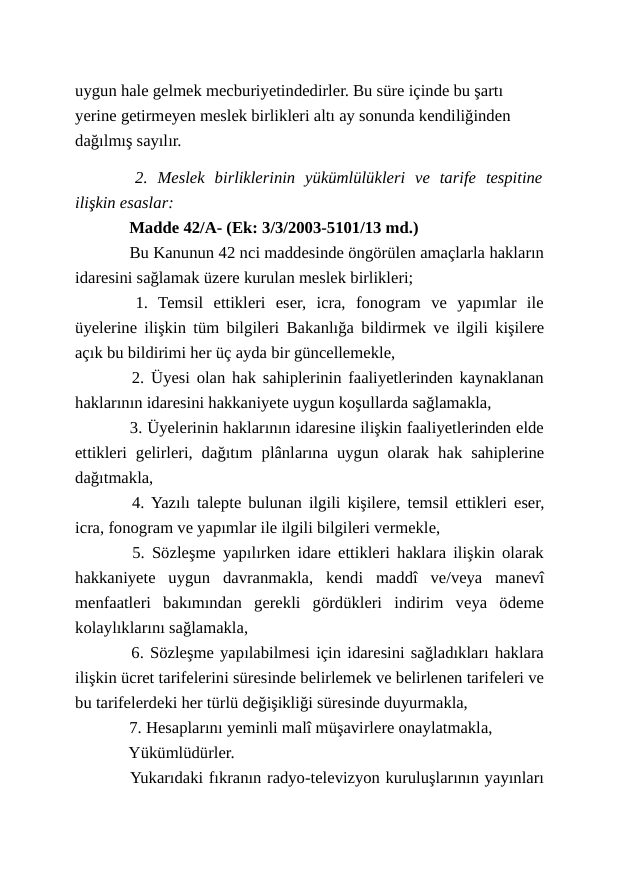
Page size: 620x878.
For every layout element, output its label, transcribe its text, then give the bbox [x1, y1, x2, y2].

text 3. Üyelerinin haklarının idaresine ilişkin faaliyetlerinden elde ettikleri gelirleri, dağıtım plânlarına uygun olarak hak sahiplerine dağıtmakla, [75, 412, 544, 487]
text Bu Kanunun 42 nci maddesinde öngörülen amaçlarla hakların idaresini sağlamak üzere kurulan meslek birlikleri; [75, 237, 544, 287]
text 2. Meslek birliklerinin yükümlülükleri ve tarife tespitine ilişkin esaslar: [75, 162, 544, 212]
text 6. Sözleşme yapılabilmesi için idaresini sağladıkları haklara ilişkin ücret tarifelerini süresinde belirlemek ve belirlenen tarifeleri ve bu tarifelerdeki her türlü değişikliği süresinde duyurmakla, [75, 637, 544, 712]
text Madde 42/A- (Ek: 3/3/2003-5101/13 md.) [75, 212, 544, 237]
text 1. Temsil ettikleri eser, icra, fonogram ve yapımlar ile üyelerine ilişkin tüm bilgileri Bakanlığa bildirmek ve ilgili kişilere açık bu bildirimi her üç ayda bir güncellemekle, [75, 287, 544, 362]
text Yukarıdaki fıkranın radyo-televizyon kuruluşlarının yayınları [75, 762, 544, 787]
text 5. Sözleşme yapılırken idare ettikleri haklara ilişkin olarak hakkaniyete uygun davranmakla, kendi maddî ve/veya manevî menfaatleri bakımından gerekli gördükleri indirim veya ödeme kolaylıklarını sağlamakla, [75, 537, 544, 637]
text 4. Yazılı talepte bulunan ilgili kişilere, temsil ettikleri eser, icra, fonogram ve yapımlar ile ilgili bilgileri vermekle, [75, 487, 544, 537]
text Yükümlüdürler. [75, 737, 544, 762]
text uygun hale gelmek mecburiyetindedirler. Bu süre içinde bu şartı yerine getirmeyen meslek birlikleri altı ay sonunda kendiliğinden dağılmış sayılır. [75, 75, 544, 150]
text 7. Hesaplarını yeminli malî müşavirlere onaylatmakla, [75, 712, 544, 737]
text 2. Üyesi olan hak sahiplerinin faaliyetlerinden kaynaklanan haklarının idaresini hakkaniyete uygun koşullarda sağlamakla, [75, 362, 544, 412]
